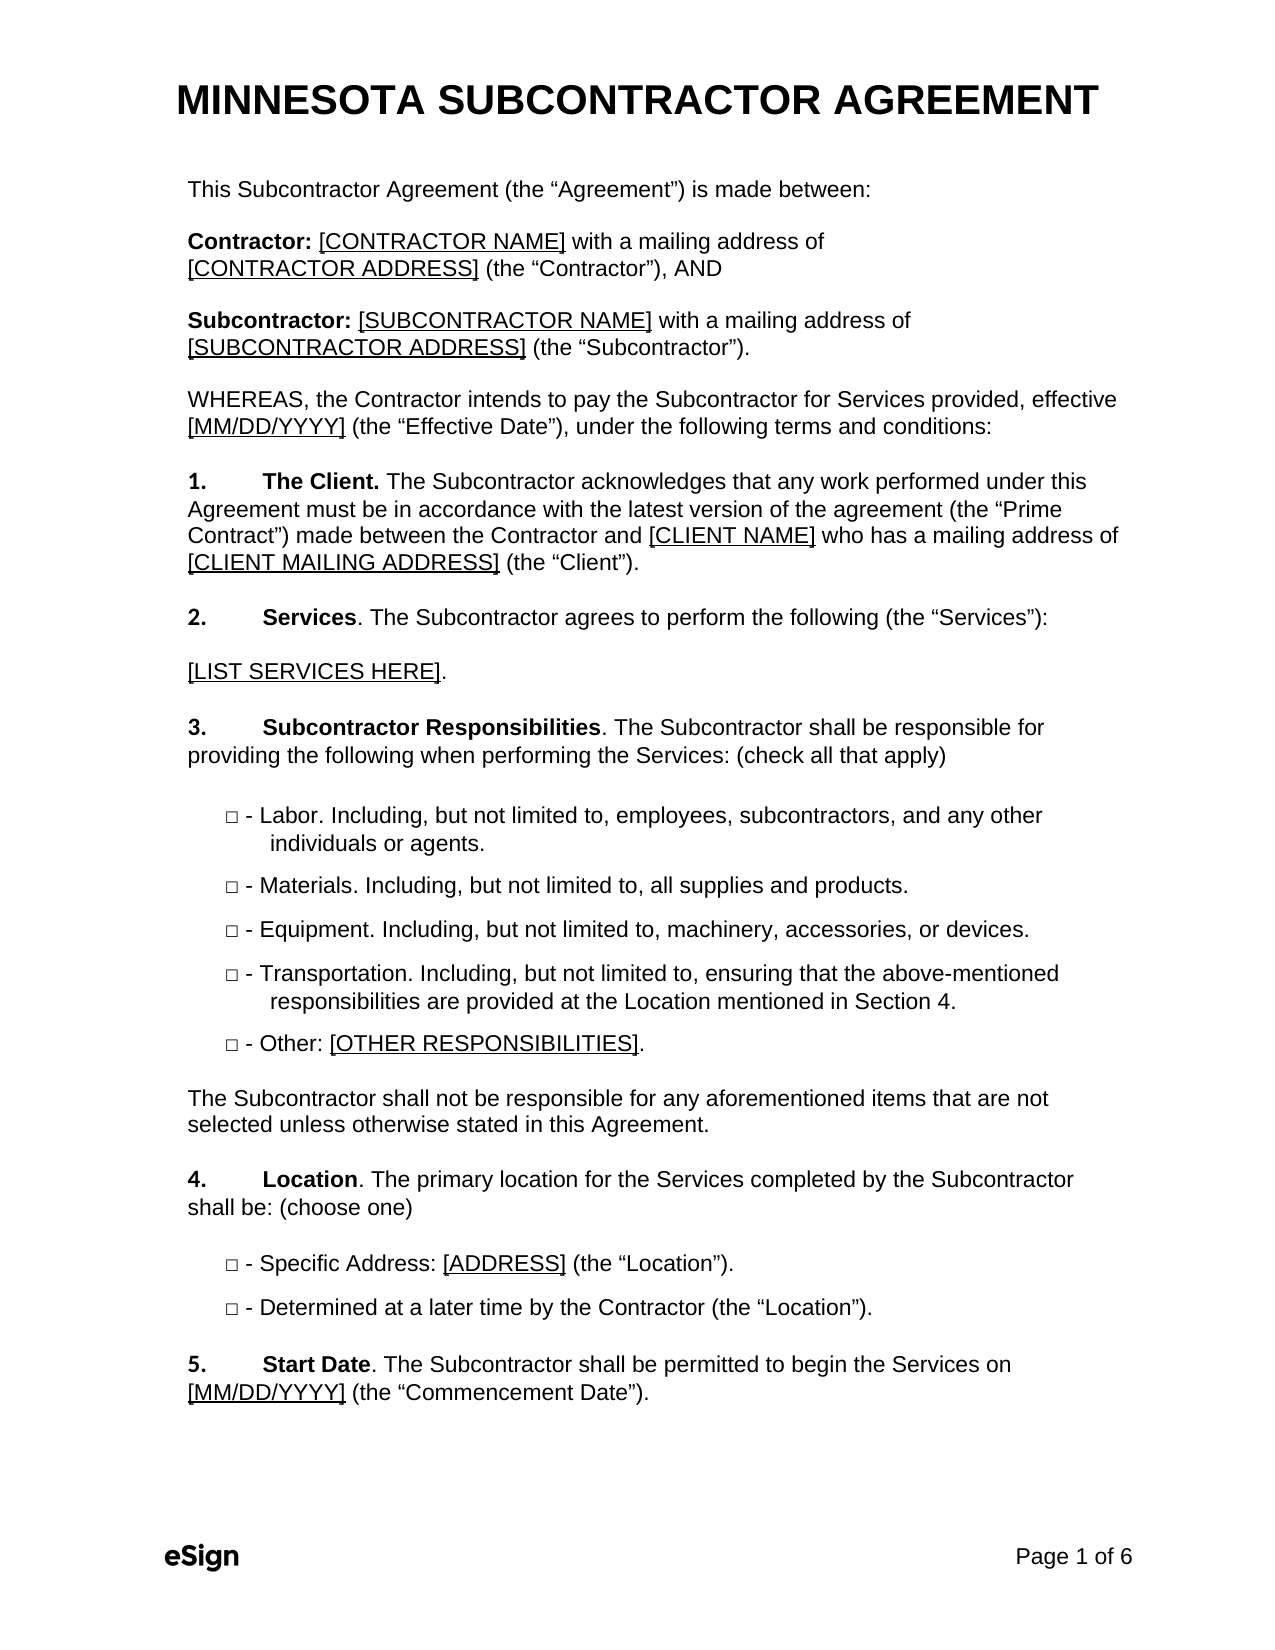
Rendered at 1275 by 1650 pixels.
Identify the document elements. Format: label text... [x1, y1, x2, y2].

list [CONTRACTOR ADDRESS] (the “Contractor”), AND [187, 255, 1125, 281]
list [LIST SERVICES HERE]. [187, 658, 1125, 685]
list [SUBCONTRACTOR ADDRESS] (the “Subcontractor”). [187, 334, 1125, 360]
list Subcontractor: [SUBCONTRACTOR NAME] with a mailing address of [187, 307, 1125, 334]
list This Subcontractor Agreement (the “Agreement”) is made between: [187, 176, 1125, 202]
text ☐ - Labor. Including, but not limited to, employees, subcontractors, and any other [225, 799, 1125, 830]
list The Client. The Subcontractor acknowledges that any work performed under this Agreement must be in accordance with the latest version of the agreement (the “Prime Contract”) made between the Contractor and [CLIENT NAME] who has a mailing address of [CLIENT MAILING ADDRESS] (the “Client”). [187, 466, 1125, 575]
text ☐ - Equipment. Including, but not limited to, machinery, accessories, or devices. [225, 913, 1125, 944]
text individuals or agents. [270, 830, 1125, 857]
list WHEREAS, the Contractor intends to pay the Subcontractor for Services provided, effective [MM/DD/YYYY] (the “Effective Date”), under the following terms and conditions: [187, 386, 1125, 439]
text ☐ - Materials. Including, but not limited to, all supplies and products. [225, 869, 1125, 901]
text ☐ - Other: [OTHER RESPONSIBILITIES]. [225, 1027, 1125, 1058]
text responsibilities are provided at the Location mentioned in Section 4. [270, 988, 1125, 1014]
list Start Date. The Subcontractor shall be permitted to begin the Services on [187, 1348, 1125, 1379]
list Services. The Subcontractor agrees to perform the following (the “Services”): [187, 601, 1125, 632]
list Location. The primary location for the Services completed by the Subcontractor shall be: (choose one) [187, 1163, 1125, 1220]
list [MM/DD/YYYY] (the “Commencement Date”). [187, 1379, 1125, 1405]
list Contractor: [CONTRACTOR NAME] with a mailing address of [187, 228, 1125, 255]
text MINNESOTA SUBCONTRACTOR AGREEMENT [150, 75, 1125, 123]
list Subcontractor Responsibilities. The Subcontractor shall be responsible for providing the following when performing the Services: (check all that apply) [187, 711, 1125, 768]
text The Subcontractor shall not be responsible for any aforementioned items that are not selected unless otherwise stated in this Agreement. [187, 1084, 1125, 1137]
text ☐ - Determined at a later time by the Contractor (the “Location”). [225, 1291, 1125, 1322]
text ☐ - Specific Address: [ADDRESS] (the “Location”). [225, 1247, 1125, 1278]
text ☐ - Transportation. Including, but not limited to, ensuring that the above-mentioned [225, 957, 1125, 988]
